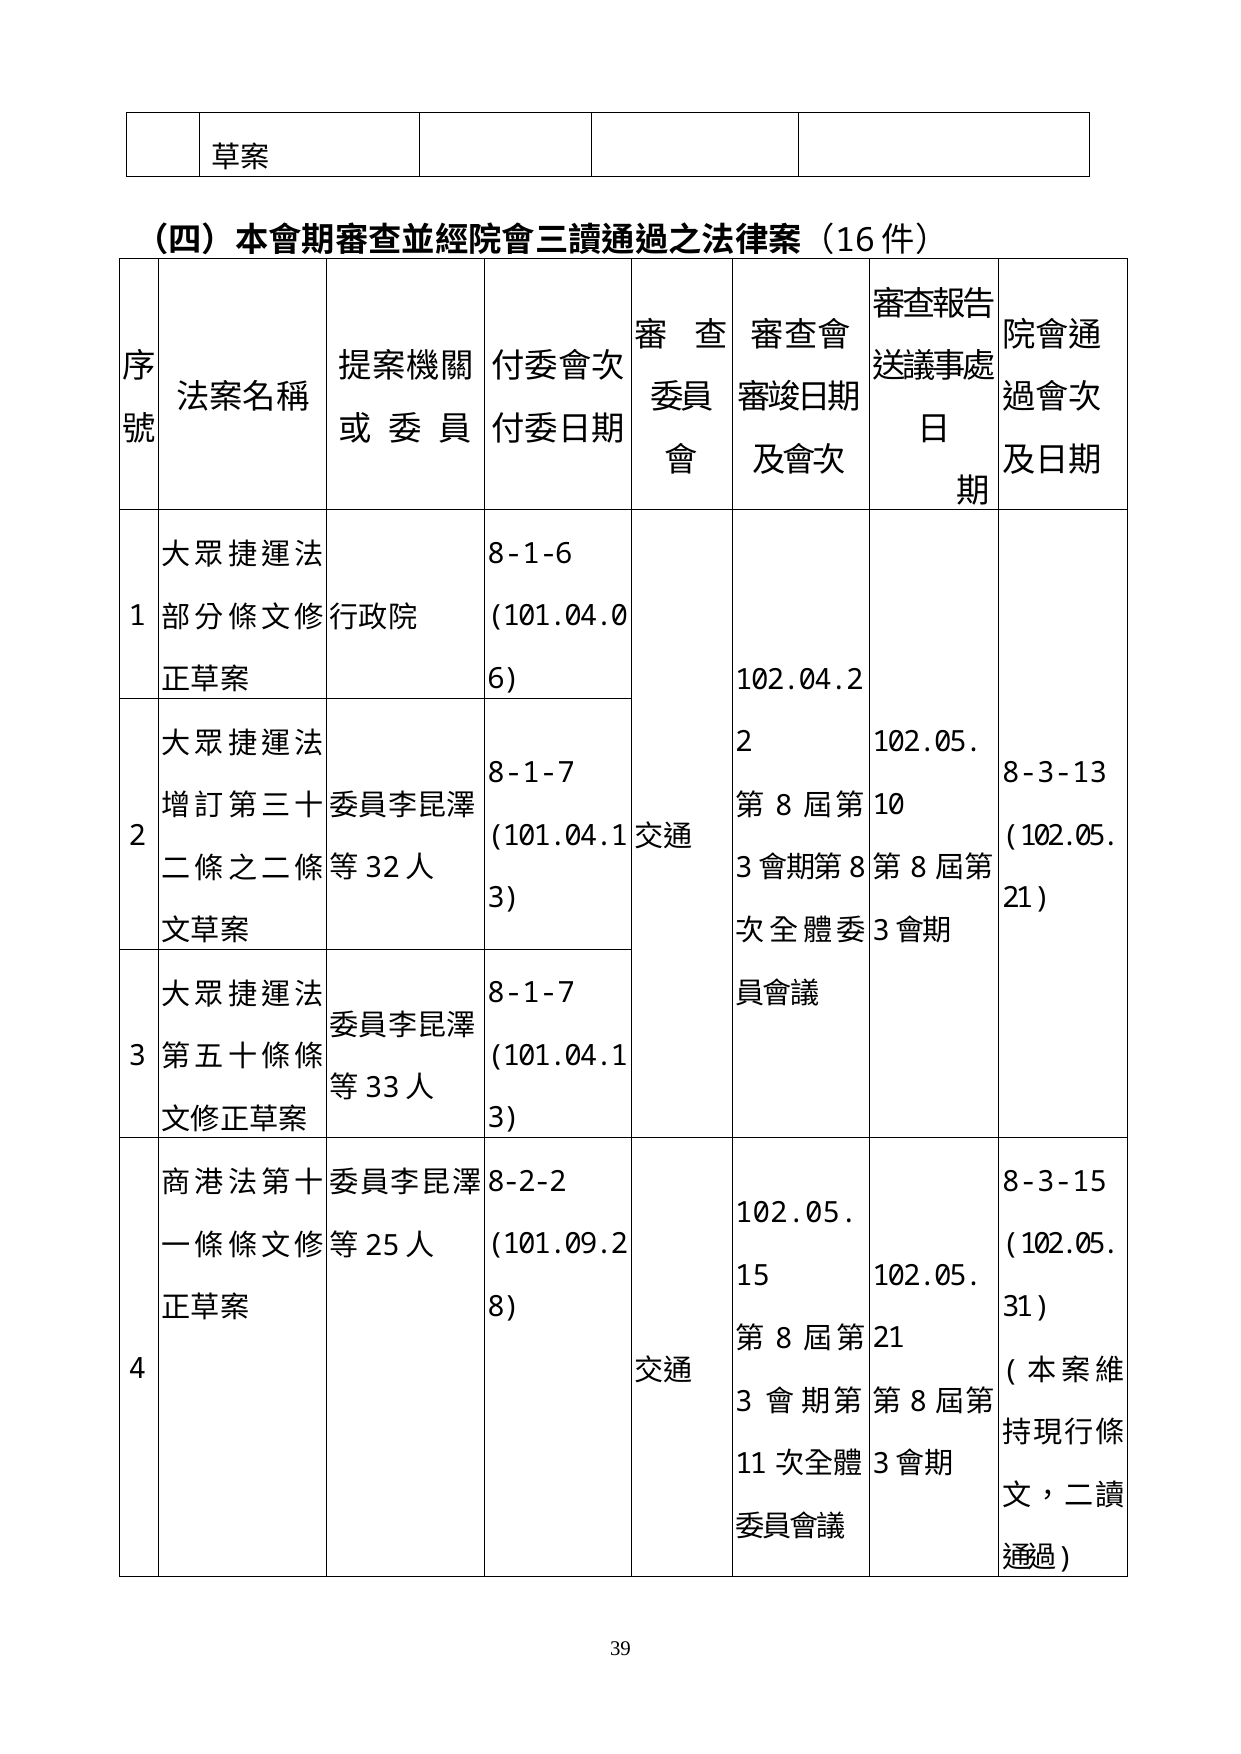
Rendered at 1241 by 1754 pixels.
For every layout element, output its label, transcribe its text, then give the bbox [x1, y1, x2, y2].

table_header 院會通過會次及日期 [999, 259, 1127, 509]
table_header 審查會 審竣日期 及會次 [733, 259, 869, 509]
table_header 提案機關 或 委 員 [327, 259, 484, 509]
table_cell 商港法第十一條條文修正草案 [159, 1138, 326, 1576]
table_cell 大眾捷運法增訂第三十二條之二條文草案 [159, 699, 326, 949]
table_cell 大眾捷運法部分條文修正草案 [159, 510, 326, 698]
table_cell [127, 113, 199, 176]
table_cell 8-3-15 (102.05.31) (本案維持現行條文，二讀通過) [999, 1138, 1127, 1576]
table_cell 8-3-13 (102.05.21) [999, 510, 1127, 1137]
table_cell 行政院 [327, 510, 484, 698]
table_header 審 查 委員會 [632, 259, 732, 509]
table_cell 8-1-6 (101.04.06) [485, 510, 631, 698]
table_cell 草案 [200, 113, 419, 176]
table_cell [799, 113, 1089, 176]
table_cell 委員李昆澤等33人 [327, 950, 484, 1137]
table_cell 102.05.10 第8屆第3會期 [870, 510, 998, 1137]
table_cell 4 [120, 1138, 158, 1576]
table_header 序號 [120, 259, 158, 509]
text （四）本會期審查並經院會三讀通過之法律案（16件） [118, 196, 1122, 258]
table_header 付委會次 付委日期 [485, 259, 631, 509]
table_header 審查報告 送議事處 日 期 [870, 259, 998, 509]
table_cell [420, 113, 591, 176]
table_cell 2 [120, 699, 158, 949]
table_cell 大眾捷運法第五十條條文修正草案 [159, 950, 326, 1137]
table_header 法案名稱 [159, 259, 326, 509]
table_cell 8-1-7 (101.04.13) [485, 950, 631, 1137]
table_cell 102.05.21 第8屆第3會期 [870, 1138, 998, 1576]
table_cell 8-1-7 (101.04.13) [485, 699, 631, 949]
table_cell 3 [120, 950, 158, 1137]
table_cell 102.05.15 第8屆第3會期第11次全體委員會議 [733, 1138, 869, 1576]
table_cell 交通 [632, 1138, 732, 1576]
table_cell 交通 [632, 510, 732, 1137]
table_cell 委員李昆澤等25人 [327, 1138, 484, 1576]
table_cell [592, 113, 798, 176]
table_cell 102.04.22 第8屆第3會期第8次全體委員會議 [733, 510, 869, 1137]
table_cell 1 [120, 510, 158, 698]
table_cell 8-2-2 (101.09.28) [485, 1138, 631, 1576]
table_cell 委員李昆澤等32人 [327, 699, 484, 949]
